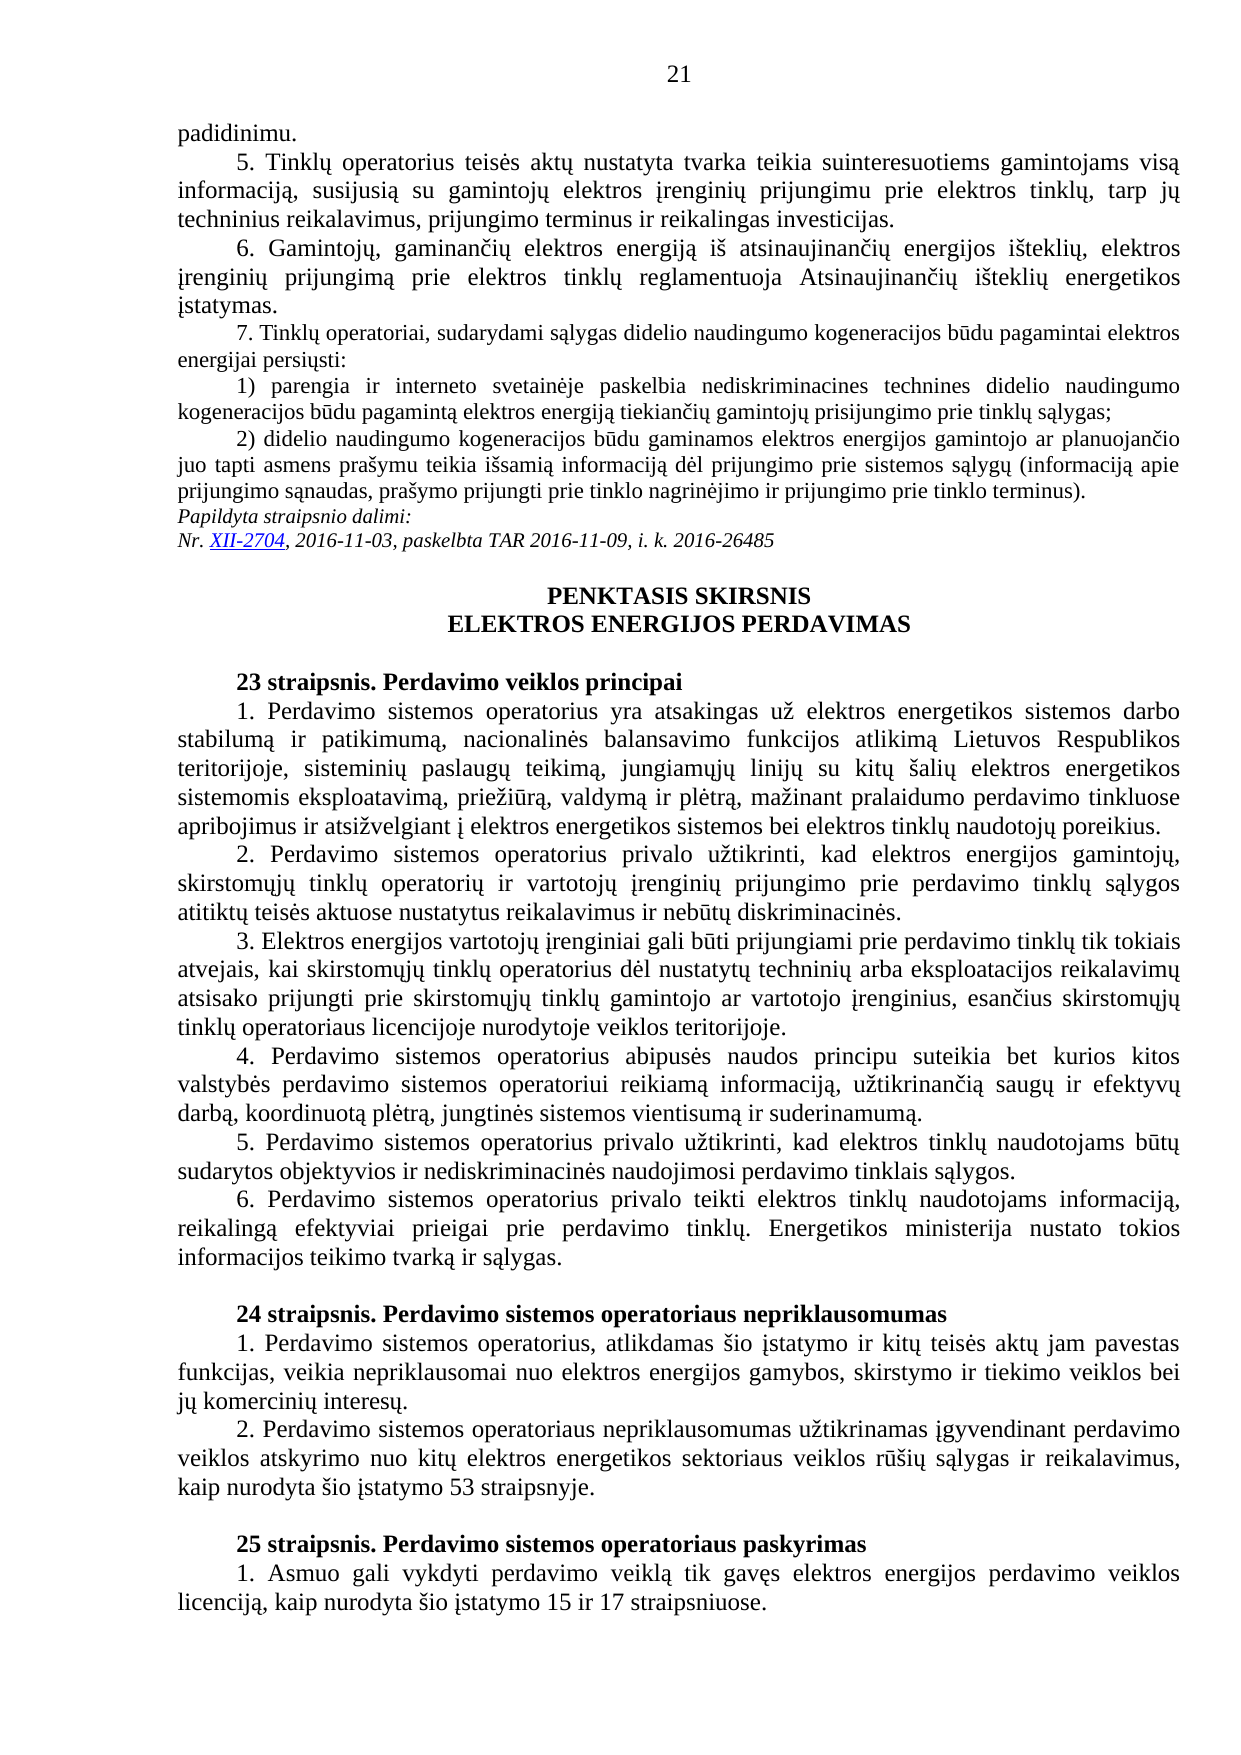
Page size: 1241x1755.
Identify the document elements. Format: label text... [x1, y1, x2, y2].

text 23 straipsnis. Perdavimo veiklos principai [177, 667, 1181, 696]
text 2) didelio naudingumo kogeneracijos būdu gaminamos elektros energijos gamintojo ar planuojančio juo tapti asmens prašymu teikia išsamią informaciją dėl prijungimo prie sistemos sąlygų (informaciją apie prijungimo sąnaudas, prašymo prijungti prie tinklo nagrinėjimo ir prijungimo prie tinklo terminus). [177, 425, 1181, 504]
text 6. Gamintojų, gaminančių elektros energiją iš atsinaujinančių energijos išteklių, elektros įrenginių prijungimą prie elektros tinklų reglamentuoja Atsinaujinančių išteklių energetikos įstatymas. [177, 233, 1181, 319]
text 25 straipsnis. Perdavimo sistemos operatoriaus paskyrimas [177, 1529, 1181, 1558]
text Papildyta straipsnio dalimi: [177, 504, 1181, 528]
text 5. Tinklų operatorius teisės aktų nustatyta tvarka teikia suinteresuotiems gamintojams visą informaciją, susijusią su gamintojų elektros įrenginių prijungimu prie elektros tinklų, tarp jų techninius reikalavimus, prijungimo terminus ir reikalingas investicijas. [177, 147, 1181, 233]
text 7. Tinklų operatoriai, sudarydami sąlygas didelio naudingumo kogeneracijos būdu pagamintai elektros energijai persiųsti: [177, 319, 1181, 372]
text 4. Perdavimo sistemos operatorius abipusės naudos principu suteikia bet kurios kitos valstybės perdavimo sistemos operatoriui reikiamą informaciją, užtikrinančią saugų ir efektyvų darbą, koordinuotą plėtrą, jungtinės sistemos vientisumą ir suderinamumą. [177, 1041, 1181, 1127]
text PENKTASIS SKIRSNIS [177, 581, 1181, 609]
text 1. Perdavimo sistemos operatorius, atlikdamas šio įstatymo ir kitų teisės aktų jam pavestas funkcijas, veikia nepriklausomai nuo elektros energijos gamybos, skirstymo ir tiekimo veiklos bei jų komercinių interesų. [177, 1328, 1181, 1414]
text 3. Elektros energijos vartotojų įrenginiai gali būti prijungiami prie perdavimo tinklų tik tokiais atvejais, kai skirstomųjų tinklų operatorius dėl nustatytų techninių arba eksploatacijos reikalavimų atsisako prijungti prie skirstomųjų tinklų gamintojo ar vartotojo įrenginius, esančius skirstomųjų tinklų operatoriaus licencijoje nurodytoje veiklos teritorijoje. [177, 926, 1181, 1041]
text 5. Perdavimo sistemos operatorius privalo užtikrinti, kad elektros tinklų naudotojams būtų sudarytos objektyvios ir nediskriminacinės naudojimosi perdavimo tinklais sąlygos. [177, 1127, 1181, 1184]
text 24 straipsnis. Perdavimo sistemos operatoriaus nepriklausomumas [177, 1299, 1181, 1328]
text 1. Perdavimo sistemos operatorius yra atsakingas už elektros energetikos sistemos darbo stabilumą ir patikimumą, nacionalinės balansavimo funkcijos atlikimą Lietuvos Respublikos teritorijoje, sisteminių paslaugų teikimą, jungiamųjų linijų su kitų šalių elektros energetikos sistemomis eksploatavimą, priežiūrą, valdymą ir plėtrą, mažinant pralaidumo perdavimo tinkluose apribojimus ir atsižvelgiant į elektros energetikos sistemos bei elektros tinklų naudotojų poreikius. [177, 696, 1181, 839]
text 2. Perdavimo sistemos operatorius privalo užtikrinti, kad elektros energijos gamintojų, skirstomųjų tinklų operatorių ir vartotojų įrenginių prijungimo prie perdavimo tinklų sąlygos atitiktų teisės aktuose nustatytus reikalavimus ir nebūtų diskriminacinės. [177, 839, 1181, 926]
text 2. Perdavimo sistemos operatoriaus nepriklausomumas užtikrinamas įgyvendinant perdavimo veiklos atskyrimo nuo kitų elektros energetikos sektoriaus veiklos rūšių sąlygas ir reikalavimus, kaip nurodyta šio įstatymo 53 straipsnyje. [177, 1414, 1181, 1501]
text Nr. XII-2704, 2016-11-03, paskelbta TAR 2016-11-09, i. k. 2016-26485 [177, 528, 1181, 552]
text padidinimu. [177, 118, 1181, 147]
text 1) parengia ir interneto svetainėje paskelbia nediskriminacines technines didelio naudingumo kogeneracijos būdu pagamintą elektros energiją tiekiančių gamintojų prisijungimo prie tinklų sąlygas; [177, 372, 1181, 425]
text 1. Asmuo gali vykdyti perdavimo veiklą tik gavęs elektros energijos perdavimo veiklos licenciją, kaip nurodyta šio įstatymo 15 ir 17 straipsniuose. [177, 1558, 1181, 1616]
text 6. Perdavimo sistemos operatorius privalo teikti elektros tinklų naudotojams informaciją, reikalingą efektyviai prieigai prie perdavimo tinklų. Energetikos ministerija nustato tokios informacijos teikimo tvarką ir sąlygas. [177, 1184, 1181, 1271]
text ELEKTROS ENERGIJOS PERDAVIMAS [177, 609, 1181, 638]
